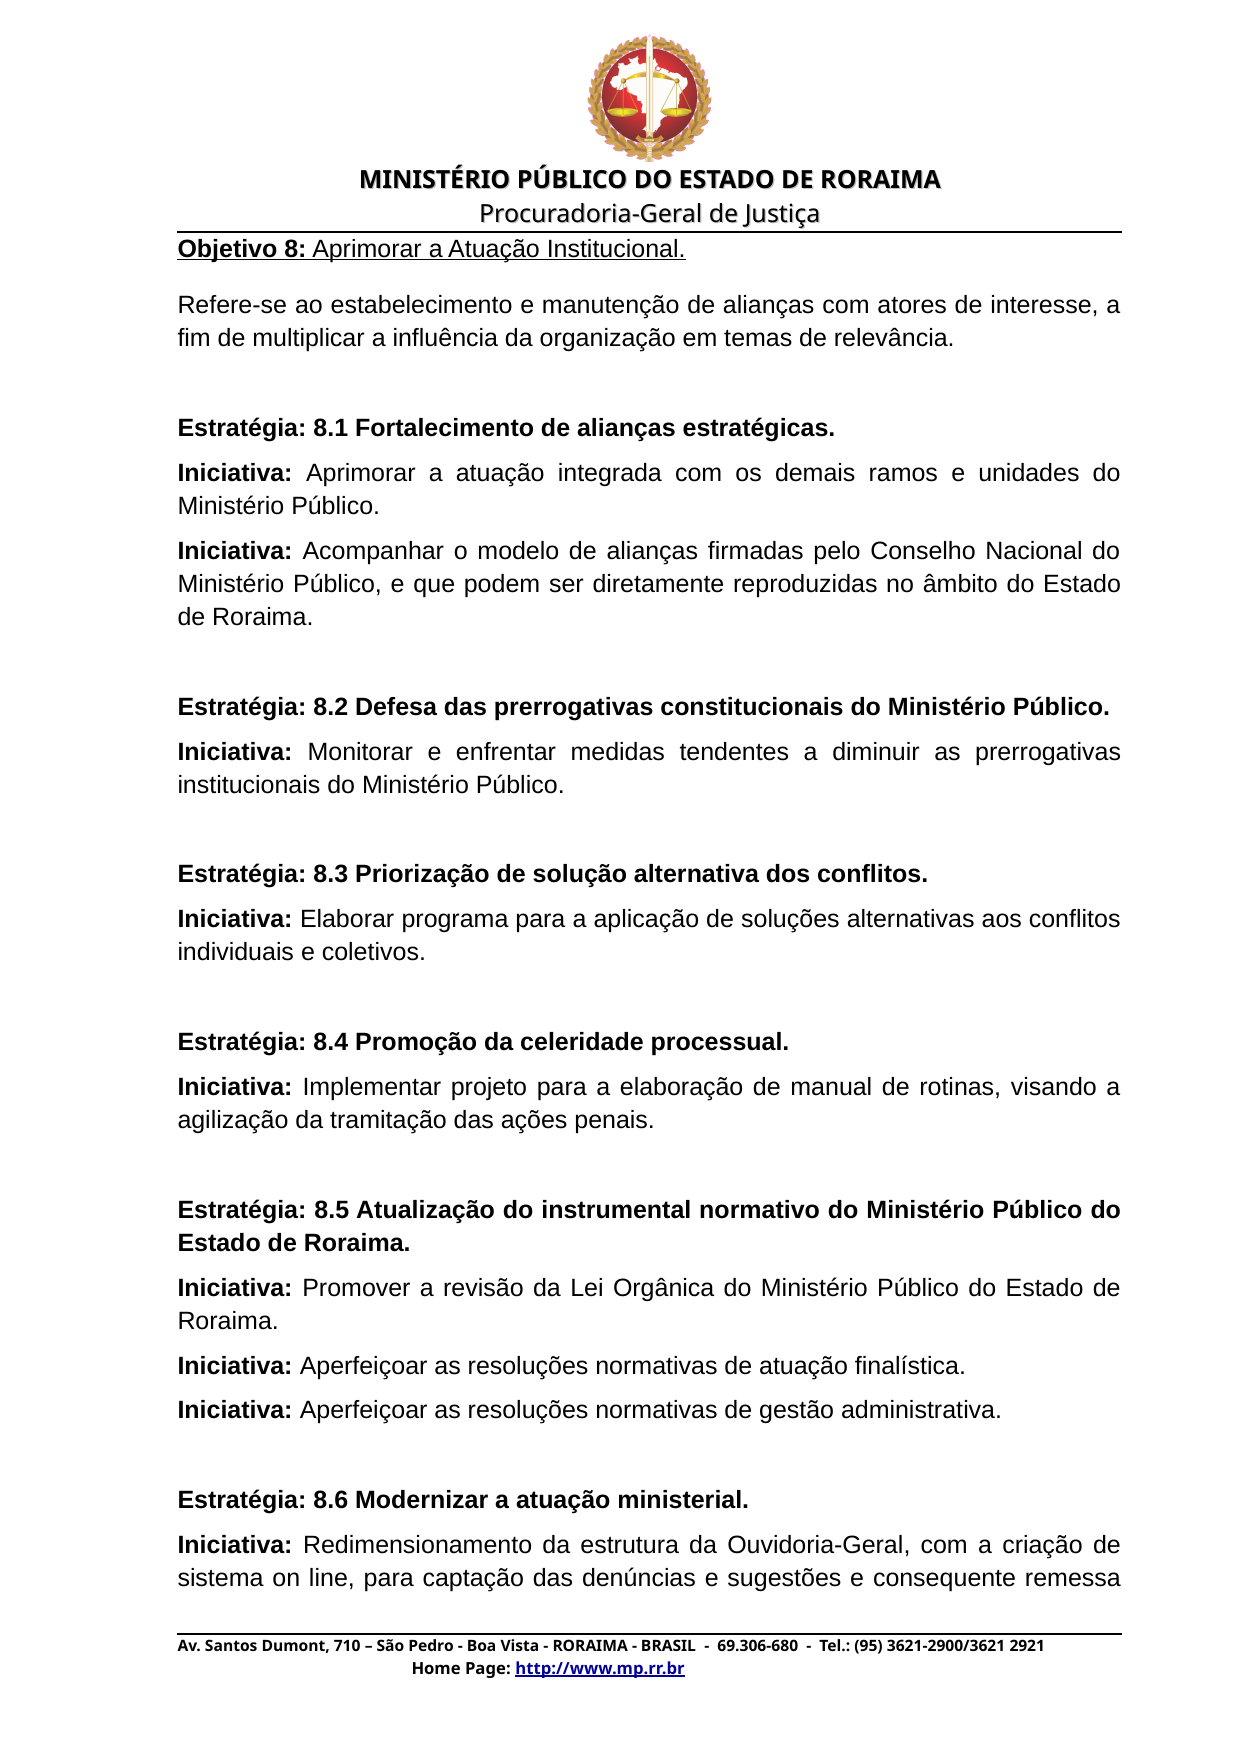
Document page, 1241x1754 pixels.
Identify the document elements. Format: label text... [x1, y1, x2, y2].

text Iniciativa: Promover a revisão da Lei Orgânica do Ministério Público do Estado de Roraima. [177, 1273, 1122, 1334]
text Estratégia: 8.1 Fortalecimento de alianças estratégicas. [177, 413, 1122, 442]
text Iniciativa: Monitorar e enfrentar medidas tendentes a diminuir as prerrogativas institucionais do Ministério Público. [177, 737, 1122, 798]
text Estratégia: 8.3 Priorização de solução alternativa dos conflitos. [177, 859, 1122, 888]
text Refere-se ao estabelecimento e manutenção de alianças com atores de interesse, a fim de multiplicar a influência da organização em temas de relevância. [177, 290, 1122, 352]
text Objetivo 8: Aprimorar a Atuação Institucional. [177, 233, 1122, 262]
text Iniciativa: Aperfeiçoar as resoluções normativas de gestão administrativa. [177, 1396, 1122, 1424]
text Iniciativa: Aperfeiçoar as resoluções normativas de atuação finalística. [177, 1351, 1122, 1379]
text Iniciativa: Aprimorar a atuação integrada com os demais ramos e unidades do Ministério Público. [177, 458, 1122, 520]
picture [587, 34, 712, 162]
text Estratégia: 8.4 Promoção da celeridade processual. [177, 1027, 1122, 1056]
text Iniciativa: Redimensionamento da estrutura da Ouvidoria-Geral, com a criação de sistema on line, para captação das denúncias e sugestões e consequente remessa [177, 1530, 1122, 1592]
text Iniciativa: Implementar projeto para a elaboração de manual de rotinas, visando a agilização da tramitação das ações penais. [177, 1072, 1122, 1134]
text Iniciativa: Elaborar programa para a aplicação de soluções alternativas aos conflitos individuais e coletivos. [177, 904, 1122, 966]
text Estratégia: 8.5 Atualização do instrumental normativo do Ministério Público do Estado de Roraima. [177, 1195, 1122, 1257]
text Iniciativa: Acompanhar o modelo de alianças firmadas pelo Conselho Nacional do Ministério Público, e que podem ser diretamente reproduzidas no âmbito do Estado de Roraima. [177, 536, 1122, 631]
text Estratégia: 8.2 Defesa das prerrogativas constitucionais do Ministério Público. [177, 692, 1122, 720]
text Estratégia: 8.6 Modernizar a atuação ministerial. [177, 1485, 1122, 1514]
